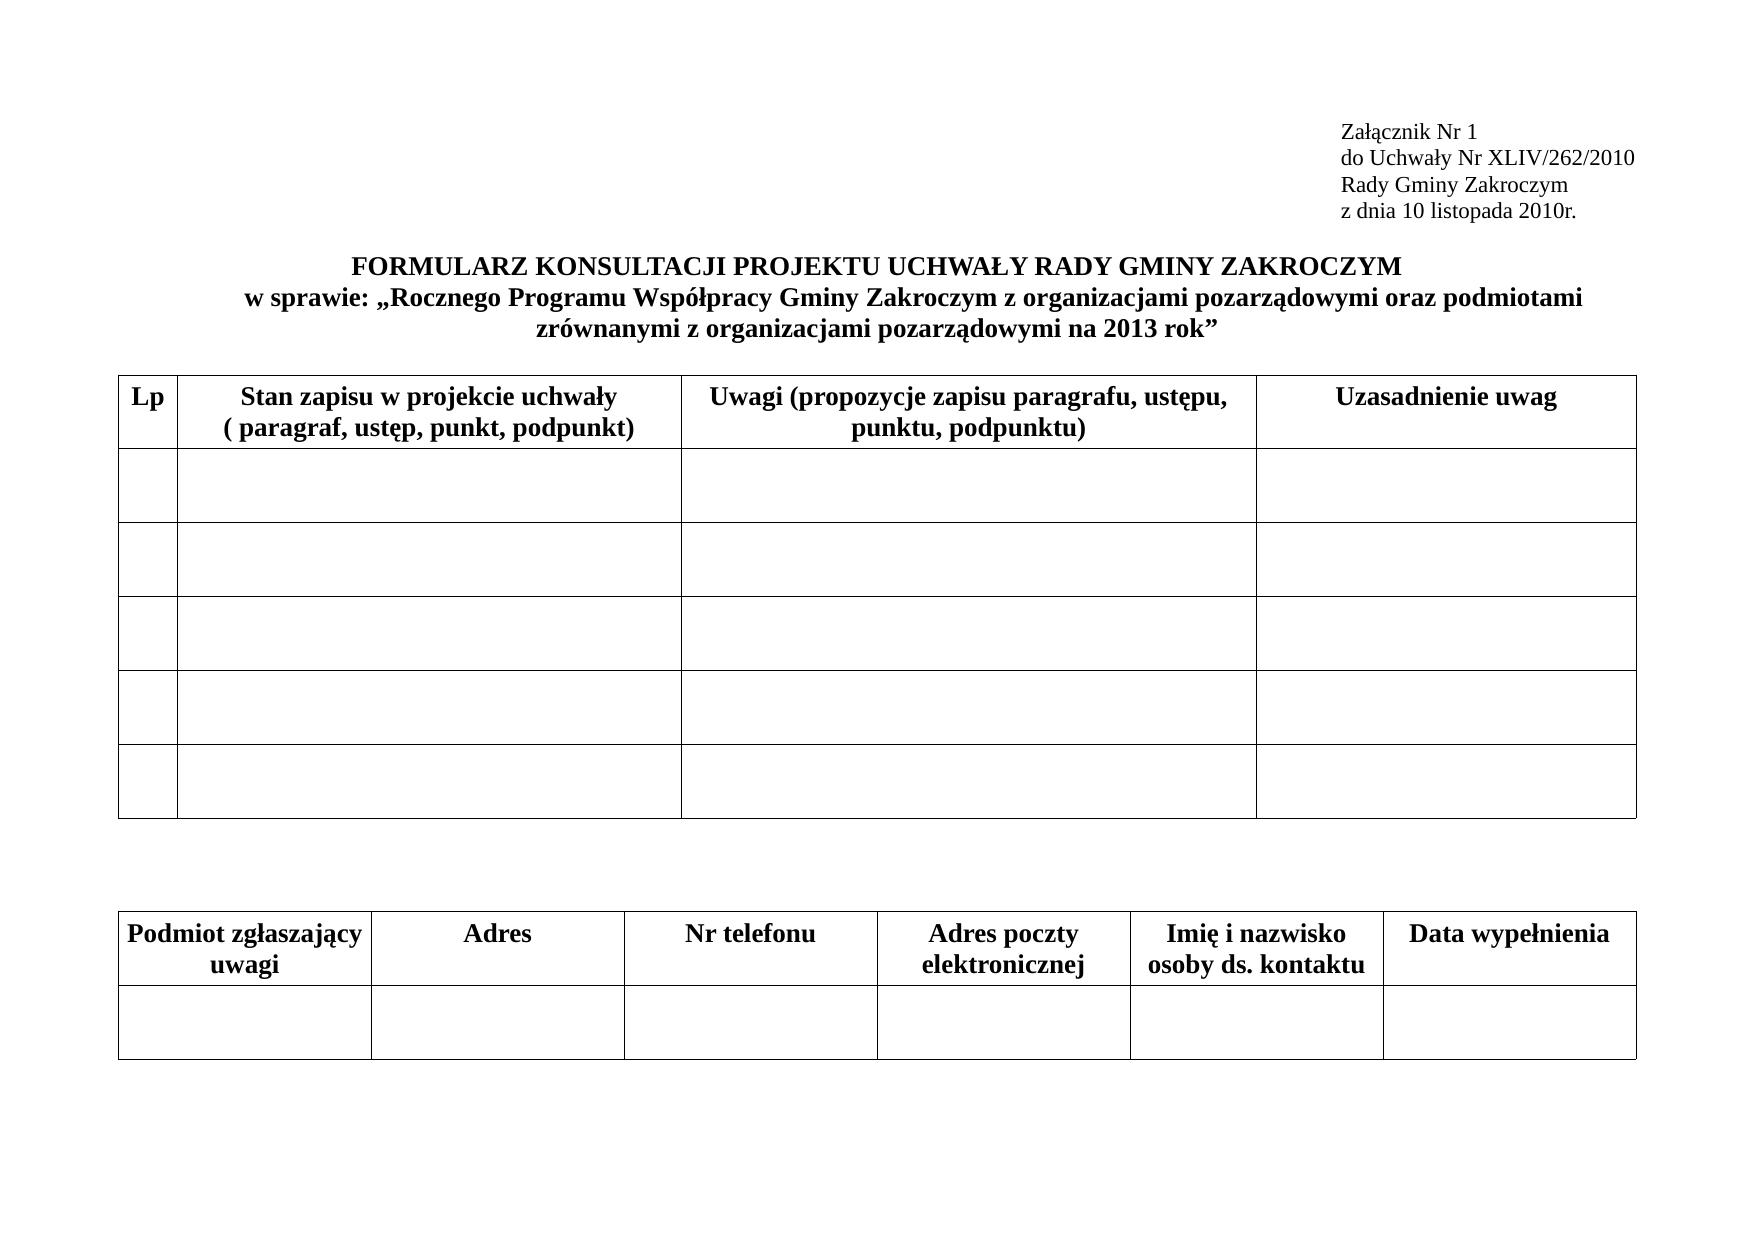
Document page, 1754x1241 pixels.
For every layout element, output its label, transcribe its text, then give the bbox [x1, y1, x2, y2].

table_cell [1257, 745, 1636, 818]
table_cell [178, 449, 681, 522]
table_header Adres [372, 912, 624, 985]
text do Uchwały Nr XLIV/262/2010 [118, 144, 1636, 171]
text z dnia 10 listopada 2010r. [118, 197, 1636, 223]
text Rady Gminy Zakroczym [118, 171, 1636, 197]
table_header Data wypełnienia [1384, 912, 1636, 985]
table_cell [372, 986, 624, 1059]
text Załącznik Nr 1 [118, 118, 1636, 144]
table_cell [682, 523, 1256, 596]
table_cell [119, 597, 177, 670]
table_cell [682, 597, 1256, 670]
table_header Nr telefonu [625, 912, 877, 985]
table_cell [178, 745, 681, 818]
text w sprawie: „Rocznego Programu Współpracy Gminy Zakroczym z organizacjami pozarządowymi oraz podmiotami zrównanymi z organizacjami pozarządowymi na 2013 rok” [118, 281, 1636, 343]
table_cell [119, 671, 177, 744]
table_header Podmiot zgłaszający uwagi [119, 912, 371, 985]
table_cell [1257, 671, 1636, 744]
table_cell [178, 523, 681, 596]
table_cell [682, 449, 1256, 522]
table_cell [119, 449, 177, 522]
table_cell [1257, 449, 1636, 522]
table_cell [178, 671, 681, 744]
table_header Lp [119, 376, 177, 448]
table_cell [682, 745, 1256, 818]
table_cell [119, 523, 177, 596]
table_cell [1384, 986, 1636, 1059]
table_cell [682, 671, 1256, 744]
table_header Imię i nazwisko osoby ds. kontaktu [1131, 912, 1383, 985]
table_cell [178, 597, 681, 670]
table_cell [119, 986, 371, 1059]
table_cell [625, 986, 877, 1059]
table_header Adres poczty elektronicznej [878, 912, 1130, 985]
table_cell [1257, 597, 1636, 670]
table_cell [119, 745, 177, 818]
table_header Uzasadnienie uwag [1257, 376, 1636, 448]
table_cell [1131, 986, 1383, 1059]
table_header Stan zapisu w projekcie uchwały ( paragraf, ustęp, punkt, podpunkt) [178, 376, 681, 448]
table_cell [878, 986, 1130, 1059]
text FORMULARZ KONSULTACJI PROJEKTU UCHWAŁY RADY GMINY ZAKROCZYM [118, 250, 1636, 281]
table_cell [1257, 523, 1636, 596]
table_header Uwagi (propozycje zapisu paragrafu, ustępu, punktu, podpunktu) [682, 376, 1256, 448]
